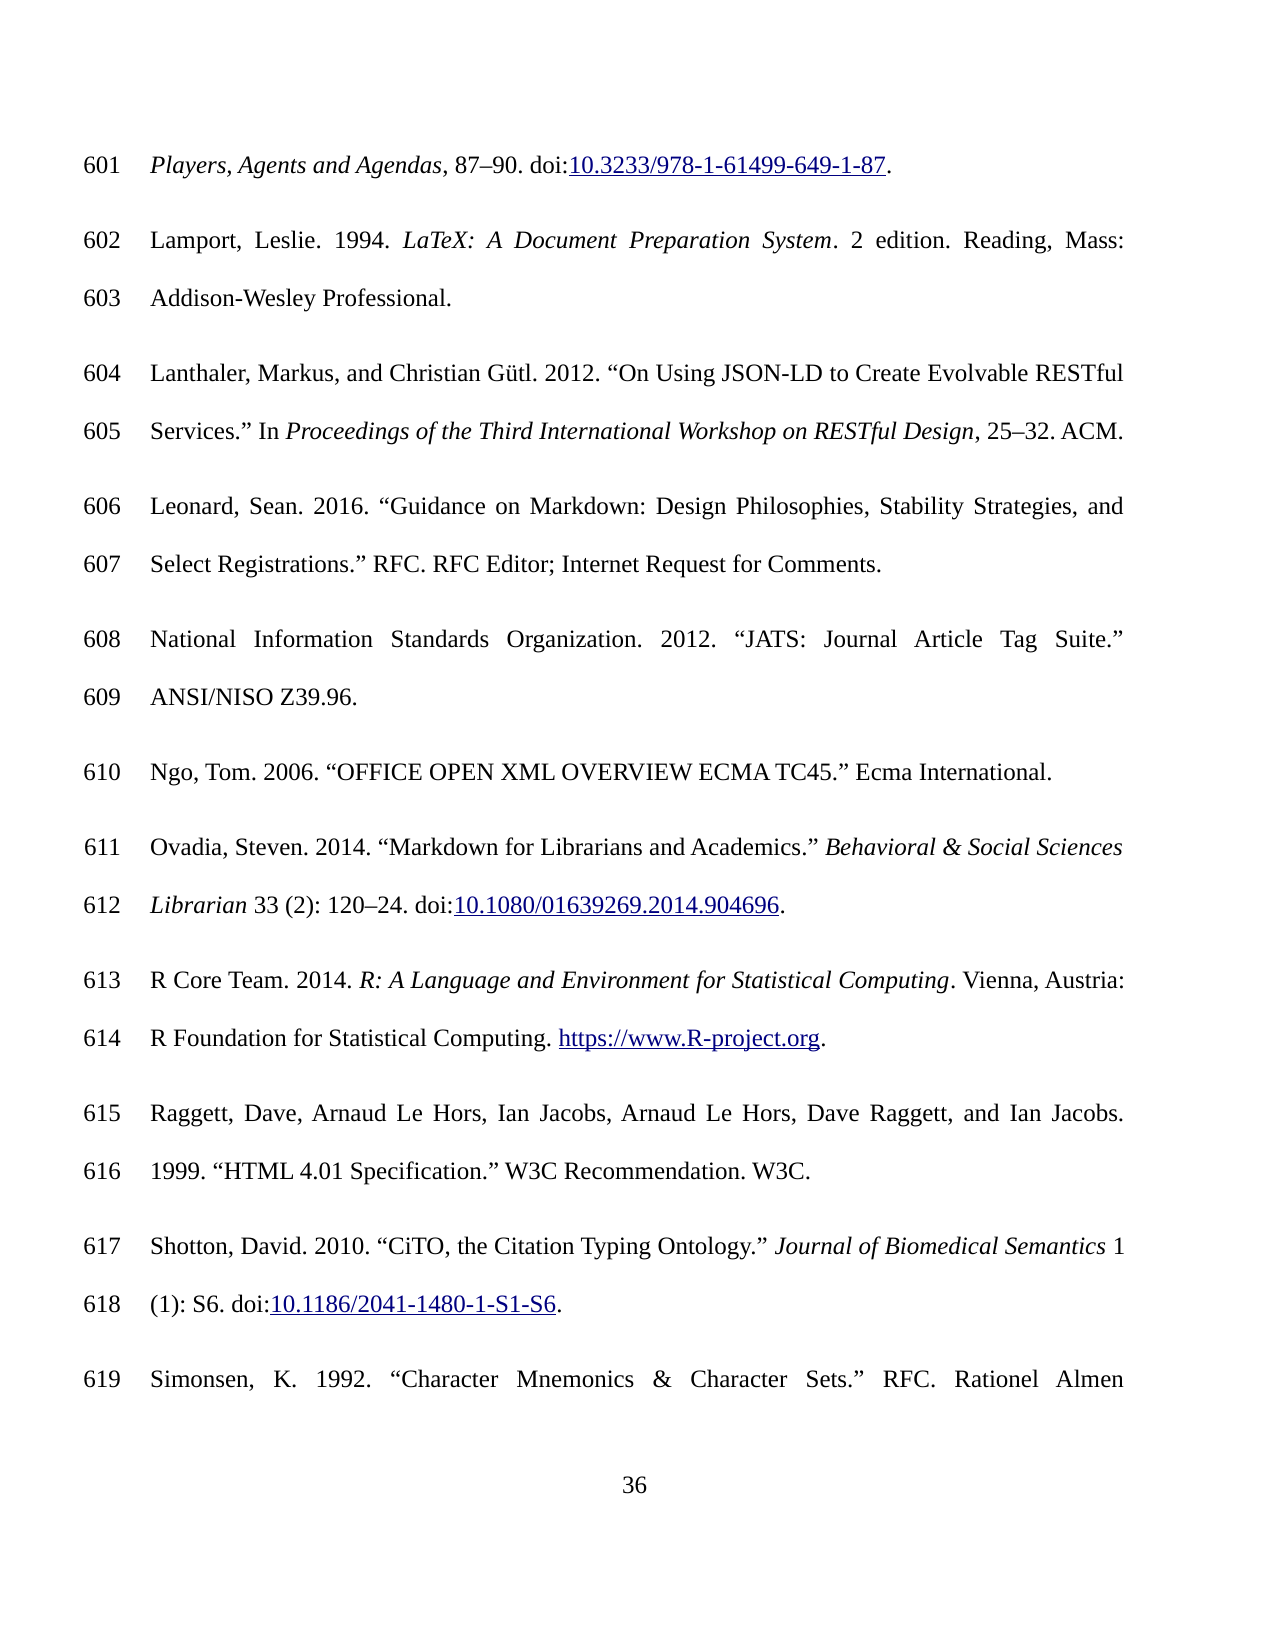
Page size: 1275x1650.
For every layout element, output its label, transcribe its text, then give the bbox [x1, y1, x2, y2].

text Lamport, Leslie. 1994. LaTeX: A Document Preparation System. 2 edition. Reading, Mass: Addison-Wesley Professional. [150, 225, 1125, 312]
text National Information Standards Organization. 2012. “JATS: Journal Article Tag Suite.” ANSI/NISO Z39.96. [150, 624, 1125, 710]
text Raggett, Dave, Arnaud Le Hors, Ian Jacobs, Arnaud Le Hors, Dave Raggett, and Ian Jacobs. 1999. “HTML 4.01 Specification.” W3C Recommendation. W3C. [150, 1098, 1125, 1184]
text Leonard, Sean. 2016. “Guidance on Markdown: Design Philosophies, Stability Strategies, and Select Registrations.” RFC. RFC Editor; Internet Request for Comments. [150, 491, 1125, 577]
text Ovadia, Steven. 2014. “Markdown for Librarians and Academics.” Behavioral & Social Sciences Librarian 33 (2): 120–24. doi:10.1080/01639269.2014.904696. [150, 832, 1125, 919]
text Players, Agents and Agendas, 87–90. doi:10.3233/978-1-61499-649-1-87. [150, 150, 1125, 179]
text Shotton, David. 2010. “CiTO, the Citation Typing Ontology.” Journal of Biomedical Semantics 1 (1): S6. doi:10.1186/2041-1480-1-S1-S6. [150, 1231, 1125, 1317]
text Ngo, Tom. 2006. “OFFICE OPEN XML OVERVIEW ECMA TC45.” Ecma International. [150, 757, 1125, 786]
text Simonsen, K. 1992. “Character Mnemonics & Character Sets.” RFC. Rationel Almen [150, 1364, 1125, 1393]
text Lanthaler, Markus, and Christian Gütl. 2012. “On Using JSON-LD to Create Evolvable RESTful Services.” In Proceedings of the Third International Workshop on RESTful Design, 25–32. ACM. [150, 358, 1125, 444]
text R Core Team. 2014. R: A Language and Environment for Statistical Computing. Vienna, Austria: R Foundation for Statistical Computing. https://www.R-project.org. [150, 965, 1125, 1052]
